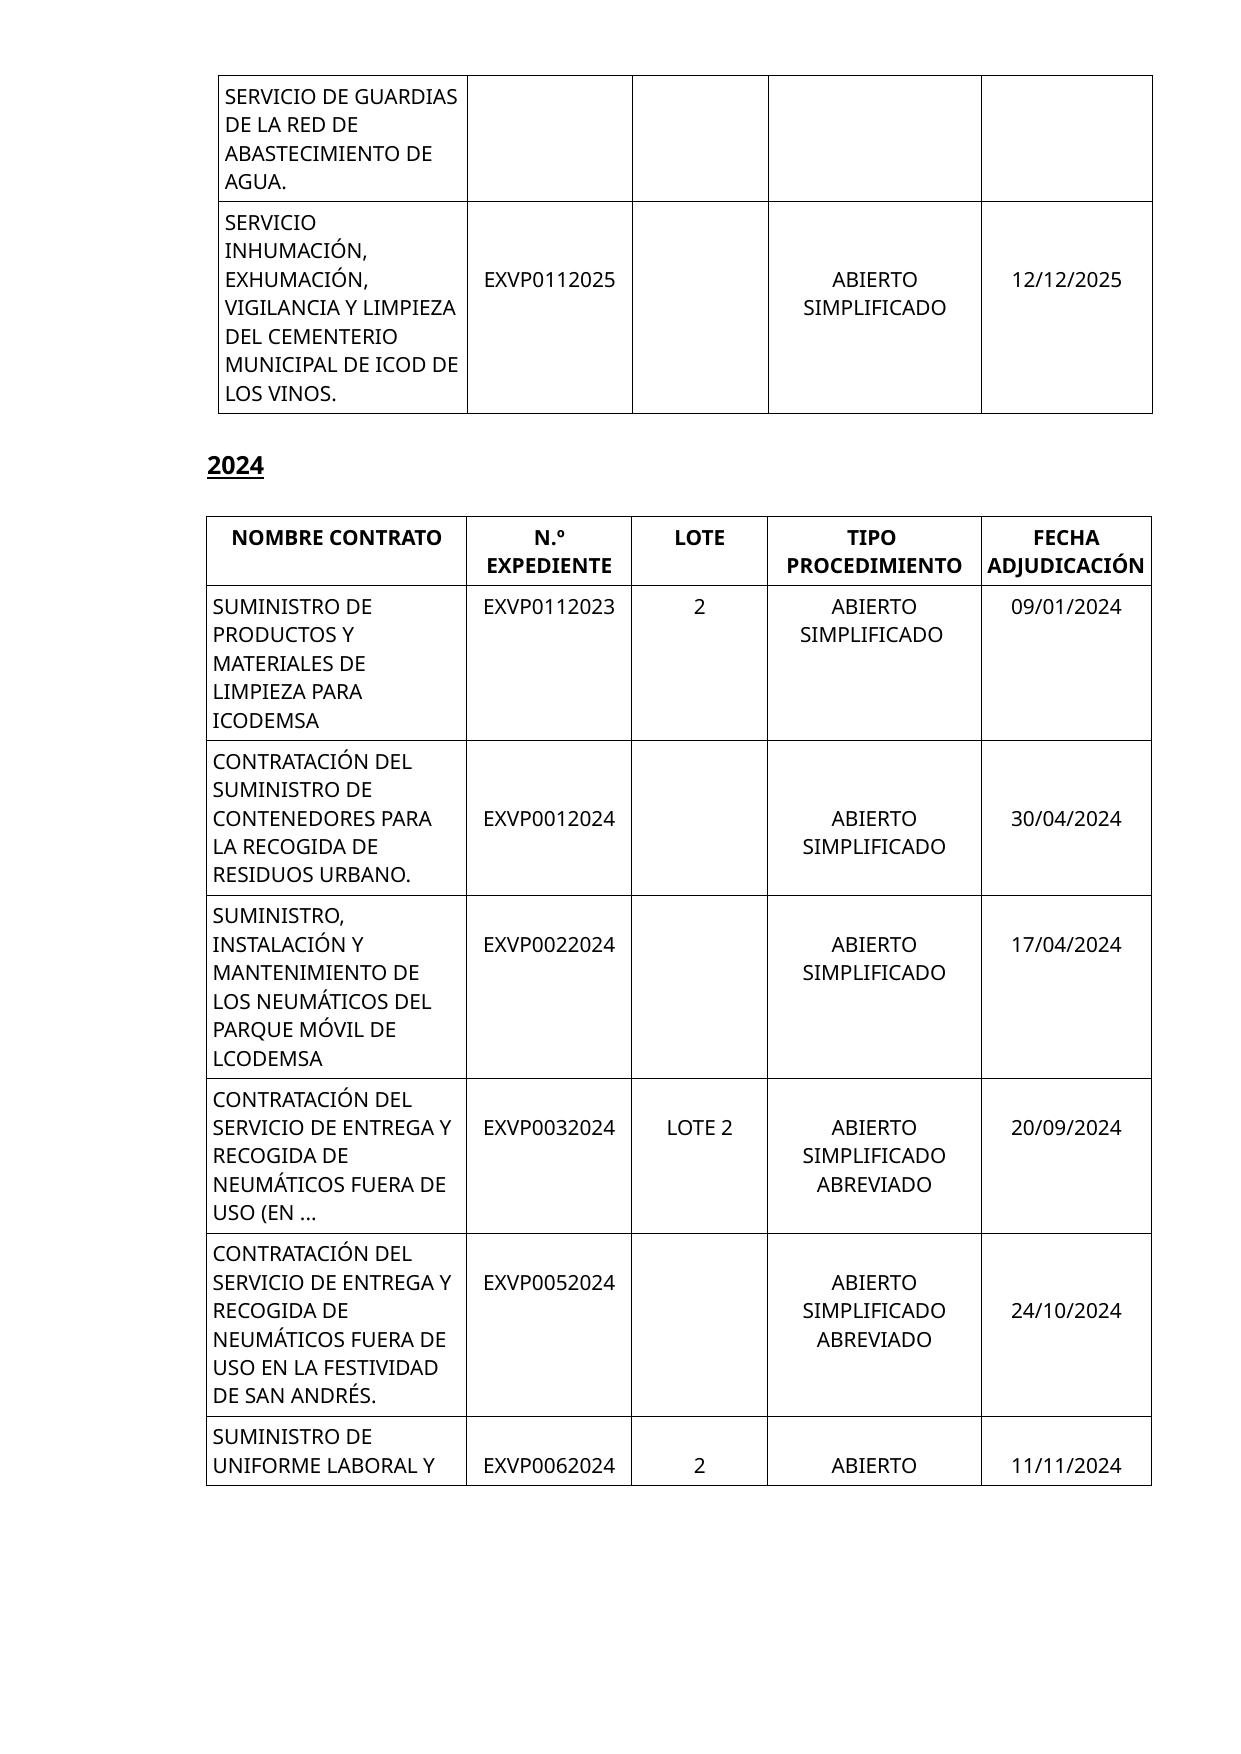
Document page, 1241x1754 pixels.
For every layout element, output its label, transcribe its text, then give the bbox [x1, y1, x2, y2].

table_cell [632, 741, 767, 895]
table_cell [468, 76, 632, 201]
table_cell ABIERTO [768, 1417, 981, 1485]
table_cell 24/10/2024 [982, 1234, 1151, 1416]
table_cell 30/04/2024 [982, 741, 1151, 895]
table_cell EXVP0112025 [468, 202, 632, 413]
table_cell CONTRATACIÓN DEL SUMINISTRO DE CONTENEDORES PARA LA RECOGIDA DE RESIDUOS URBANO. [207, 741, 466, 895]
table_cell SERVICIO DE GUARDIAS DE LA RED DE ABASTECIMIENTO DE AGUA. [219, 76, 467, 201]
table_cell 2 [632, 586, 767, 740]
table_cell [769, 76, 981, 201]
table_cell ABIERTO SIMPLIFICADO [769, 202, 981, 413]
table_header N.º EXPEDIENTE [467, 517, 631, 585]
table_cell EXVP0022024 [467, 896, 631, 1078]
table_cell 17/04/2024 [982, 896, 1151, 1078]
table_cell EXVP0112023 [467, 586, 631, 740]
table_cell ABIERTO SIMPLIFICADO ABREVIADO [768, 1079, 981, 1233]
table_cell CONTRATACIÓN DEL SERVICIO DE ENTREGA Y RECOGIDA DE NEUMÁTICOS FUERA DE USO EN LA FESTIVIDAD DE SAN ANDRÉS. [207, 1234, 466, 1416]
table_header FECHA ADJUDICACIÓN [982, 517, 1151, 585]
table_cell ABIERTO SIMPLIFICADO [768, 896, 981, 1078]
table_cell CONTRATACIÓN DEL SERVICIO DE ENTREGA Y RECOGIDA DE NEUMÁTICOS FUERA DE USO (EN ... [207, 1079, 466, 1233]
table_cell 2 [632, 1417, 767, 1485]
table_cell [632, 1234, 767, 1416]
table_cell SUMINISTRO, INSTALACIÓN Y MANTENIMIENTO DE LOS NEUMÁTICOS DEL PARQUE MÓVIL DE LCODEMSA [207, 896, 466, 1078]
table_cell [633, 202, 768, 413]
table_cell ABIERTO SIMPLIFICADO [768, 741, 981, 895]
table_cell 11/11/2024 [982, 1417, 1151, 1485]
table_cell SUMINISTRO DE PRODUCTOS Y MATERIALES DE LIMPIEZA PARA ICODEMSA [207, 586, 466, 740]
table_cell 09/01/2024 [982, 586, 1151, 740]
table_cell LOTE 2 [632, 1079, 767, 1233]
table_cell EXVP0062024 [467, 1417, 631, 1485]
table_cell EXVP0052024 [467, 1234, 631, 1416]
table_cell - [633, 76, 768, 201]
table_cell EXVP0012024 [467, 741, 631, 895]
table_cell ABIERTO SIMPLIFICADO [768, 586, 981, 740]
table_header TIPO PROCEDIMIENTO [768, 517, 981, 585]
table_header NOMBRE CONTRATO [207, 517, 466, 585]
table_cell 20/09/2024 [982, 1079, 1151, 1233]
table_header LOTE [632, 517, 767, 585]
table_cell ABIERTO SIMPLIFICADO ABREVIADO [768, 1234, 981, 1416]
table_cell EXVP0032024 [467, 1079, 631, 1233]
table_cell [632, 896, 767, 1078]
table_cell 12/12/2025 [982, 202, 1152, 413]
table_cell SERVICIO INHUMACIÓN, EXHUMACIÓN, VIGILANCIA Y LIMPIEZA DEL CEMENTERIO MUNICIPAL DE ICOD DE LOS VINOS. [219, 202, 467, 413]
text 2024 [207, 448, 1063, 482]
table_cell [982, 76, 1152, 201]
table_cell SUMINISTRO DE UNIFORME LABORAL Y [207, 1417, 466, 1485]
